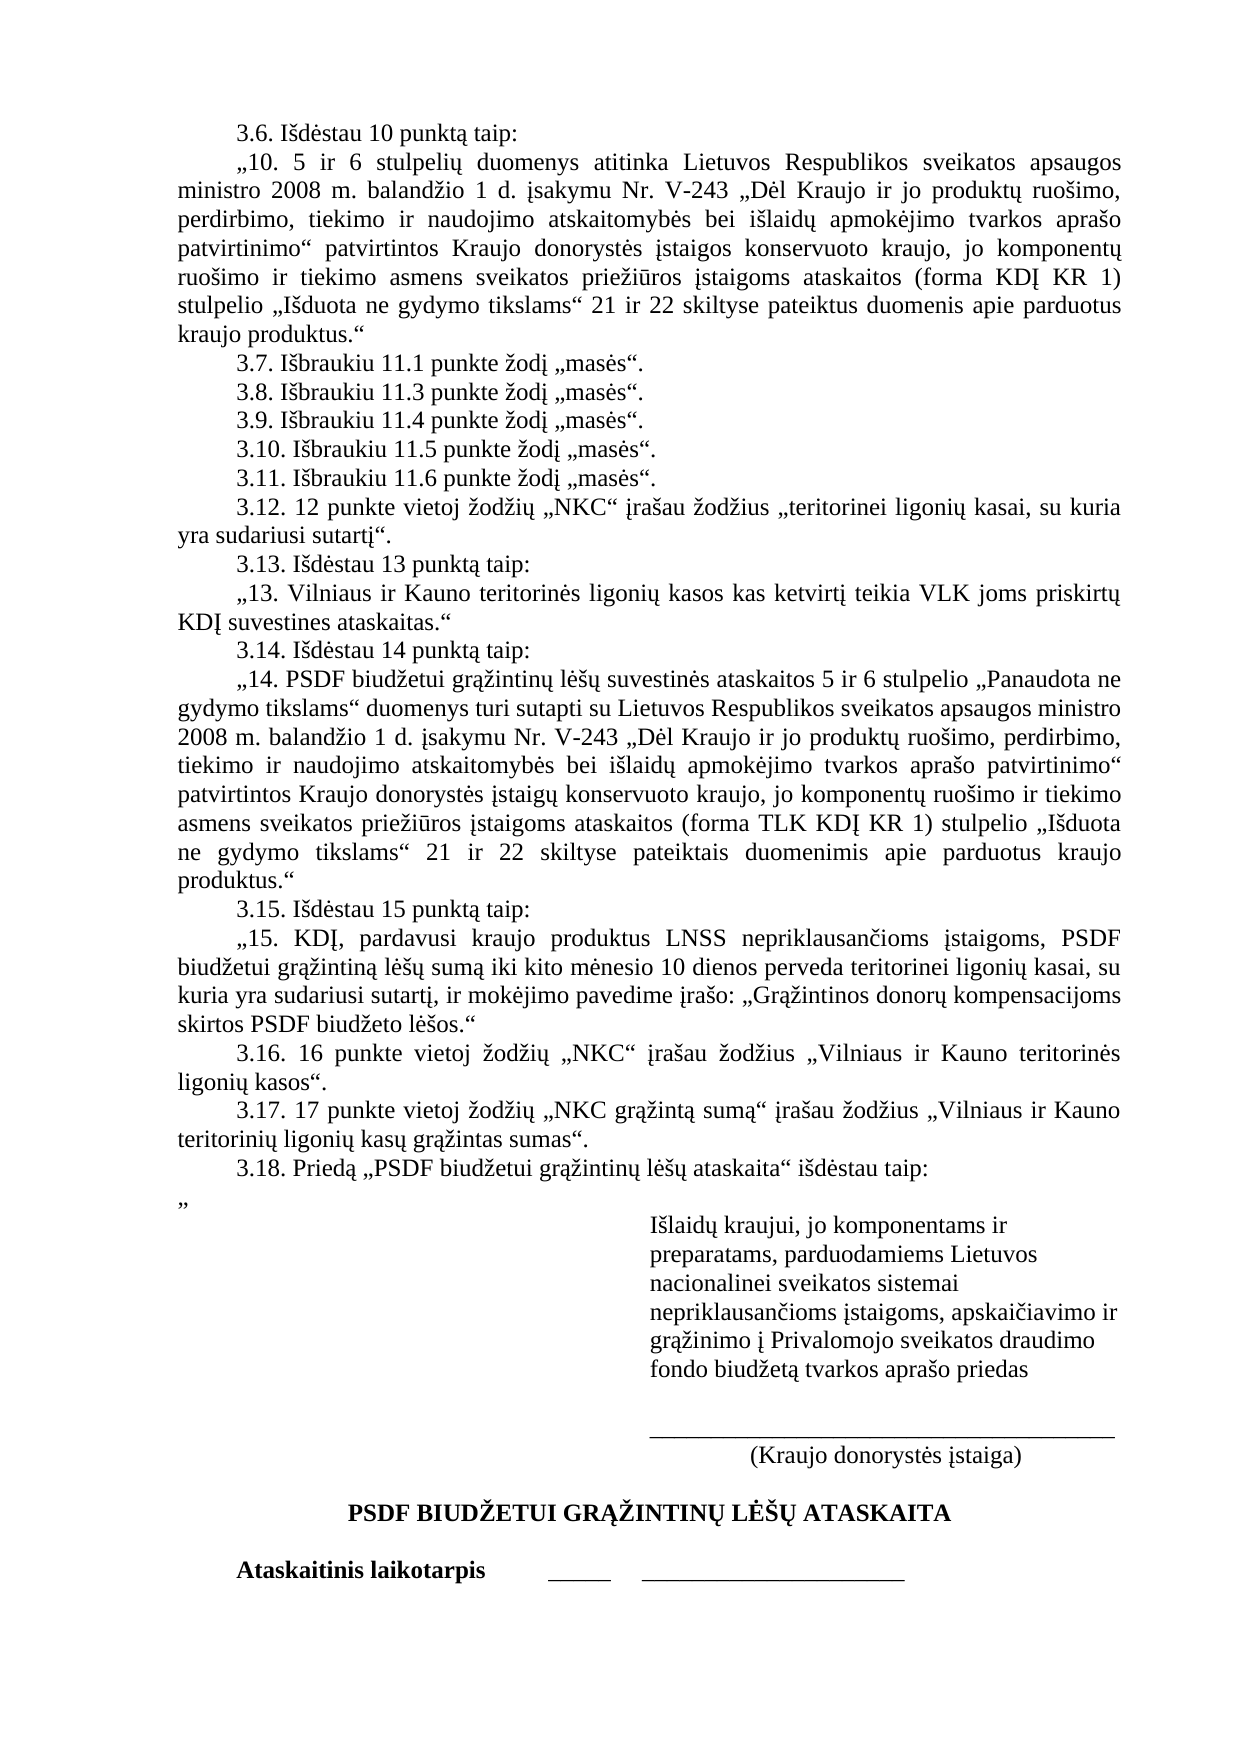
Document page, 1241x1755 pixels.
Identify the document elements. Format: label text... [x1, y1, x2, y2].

text 3.15. Išdėstau 15 punktą taip: [177, 894, 1122, 923]
text Ataskaitinis laikotarpis _____ _____________________ [177, 1556, 1122, 1584]
text 3.7. Išbraukiu 11.1 punkte žodį „masės“. [177, 348, 1122, 377]
text 3.14. Išdėstau 14 punktą taip: [177, 636, 1122, 664]
text PSDF BIUDŽETUI GRĄŽINTINŲ LĖŠŲ ATASKAITA [177, 1498, 1122, 1527]
text 3.9. Išbraukiu 11.4 punkte žodį „masės“. [177, 406, 1122, 434]
text Išlaidų kraujui, jo komponentams ir preparatams, parduodamiems Lietuvos nacionalinei sveikatos sistemai nepriklausančioms įstaigoms, apskaičiavimo ir grąžinimo į Privalomojo sveikatos draudimo fondo biudžetą tvarkos aprašo priedas [649, 1211, 1122, 1383]
text „13. Vilniaus ir Kauno teritorinės ligonių kasos kas ketvirtį teikia VLK joms priskirtų KDĮ suvestines ataskaitas.“ [177, 578, 1122, 636]
text „14. PSDF biudžetui grąžintinų lėšų suvestinės ataskaitos 5 ir 6 stulpelio „Panaudota ne gydymo tikslams“ duomenys turi sutapti su Lietuvos Respublikos sveikatos apsaugos ministro 2008 m. balandžio 1 d. įsakymu Nr. V-243 „Dėl Kraujo ir jo produktų ruošimo, perdirbimo, tiekimo ir naudojimo atskaitomybės bei išlaidų apmokėjimo tvarkos aprašo patvirtinimo“ patvirtintos Kraujo donorystės įstaigų konservuoto kraujo, jo komponentų ruošimo ir tiekimo asmens sveikatos priežiūros įstaigoms ataskaitos (forma TLK KDĮ KR 1) stulpelio „Išduota ne gydymo tikslams“ 21 ir 22 skiltyse pateiktais duomenimis apie parduotus kraujo produktus.“ [177, 664, 1122, 894]
text 3.16. 16 punkte vietoj žodžių „NKC“ įrašau žodžius „Vilniaus ir Kauno teritorinės ligonių kasos“. [177, 1038, 1122, 1096]
text „10. 5 ir 6 stulpelių duomenys atitinka Lietuvos Respublikos sveikatos apsaugos ministro 2008 m. balandžio 1 d. įsakymu Nr. V-243 „Dėl Kraujo ir jo produktų ruošimo, perdirbimo, tiekimo ir naudojimo atskaitomybės bei išlaidų apmokėjimo tvarkos aprašo patvirtinimo“ patvirtintos Kraujo donorystės įstaigos konservuoto kraujo, jo komponentų ruošimo ir tiekimo asmens sveikatos priežiūros įstaigoms ataskaitos (forma KDĮ KR 1) stulpelio „Išduota ne gydymo tikslams“ 21 ir 22 skiltyse pateiktus duomenis apie parduotus kraujo produktus.“ [177, 147, 1122, 348]
text 3.17. 17 punkte vietoj žodžių „NKC grąžintą sumą“ įrašau žodžius „Vilniaus ir Kauno teritorinių ligonių kasų grąžintas sumas“. [177, 1096, 1122, 1153]
text (Kraujo donorystės įstaiga) [649, 1441, 1122, 1469]
text „15. KDĮ, pardavusi kraujo produktus LNSS nepriklausančioms įstaigoms, PSDF biudžetui grąžintiną lėšų sumą iki kito mėnesio 10 dienos perveda teritorinei ligonių kasai, su kuria yra sudariusi sutartį, ir mokėjimo pavedime įrašo: „Grąžintinos donorų kompensacijoms skirtos PSDF biudžeto lėšos.“ [177, 923, 1122, 1038]
text 3.8. Išbraukiu 11.3 punkte žodį „masės“. [177, 377, 1122, 406]
text 3.6. Išdėstau 10 punktą taip: [177, 118, 1122, 147]
text 3.11. Išbraukiu 11.6 punkte žodį „masės“. [177, 463, 1122, 492]
text 3.13. Išdėstau 13 punktą taip: [177, 549, 1122, 578]
text _ [649, 1412, 1122, 1441]
text 3.18. Priedą „PSDF biudžetui grąžintinų lėšų ataskaita“ išdėstau taip: [177, 1153, 1122, 1182]
text 3.12. 12 punkte vietoj žodžių „NKC“ įrašau žodžius „teritorinei ligonių kasai, su kuria yra sudariusi sutartį“. [177, 492, 1122, 549]
text „ [177, 1182, 1122, 1211]
text 3.10. Išbraukiu 11.5 punkte žodį „masės“. [177, 434, 1122, 463]
